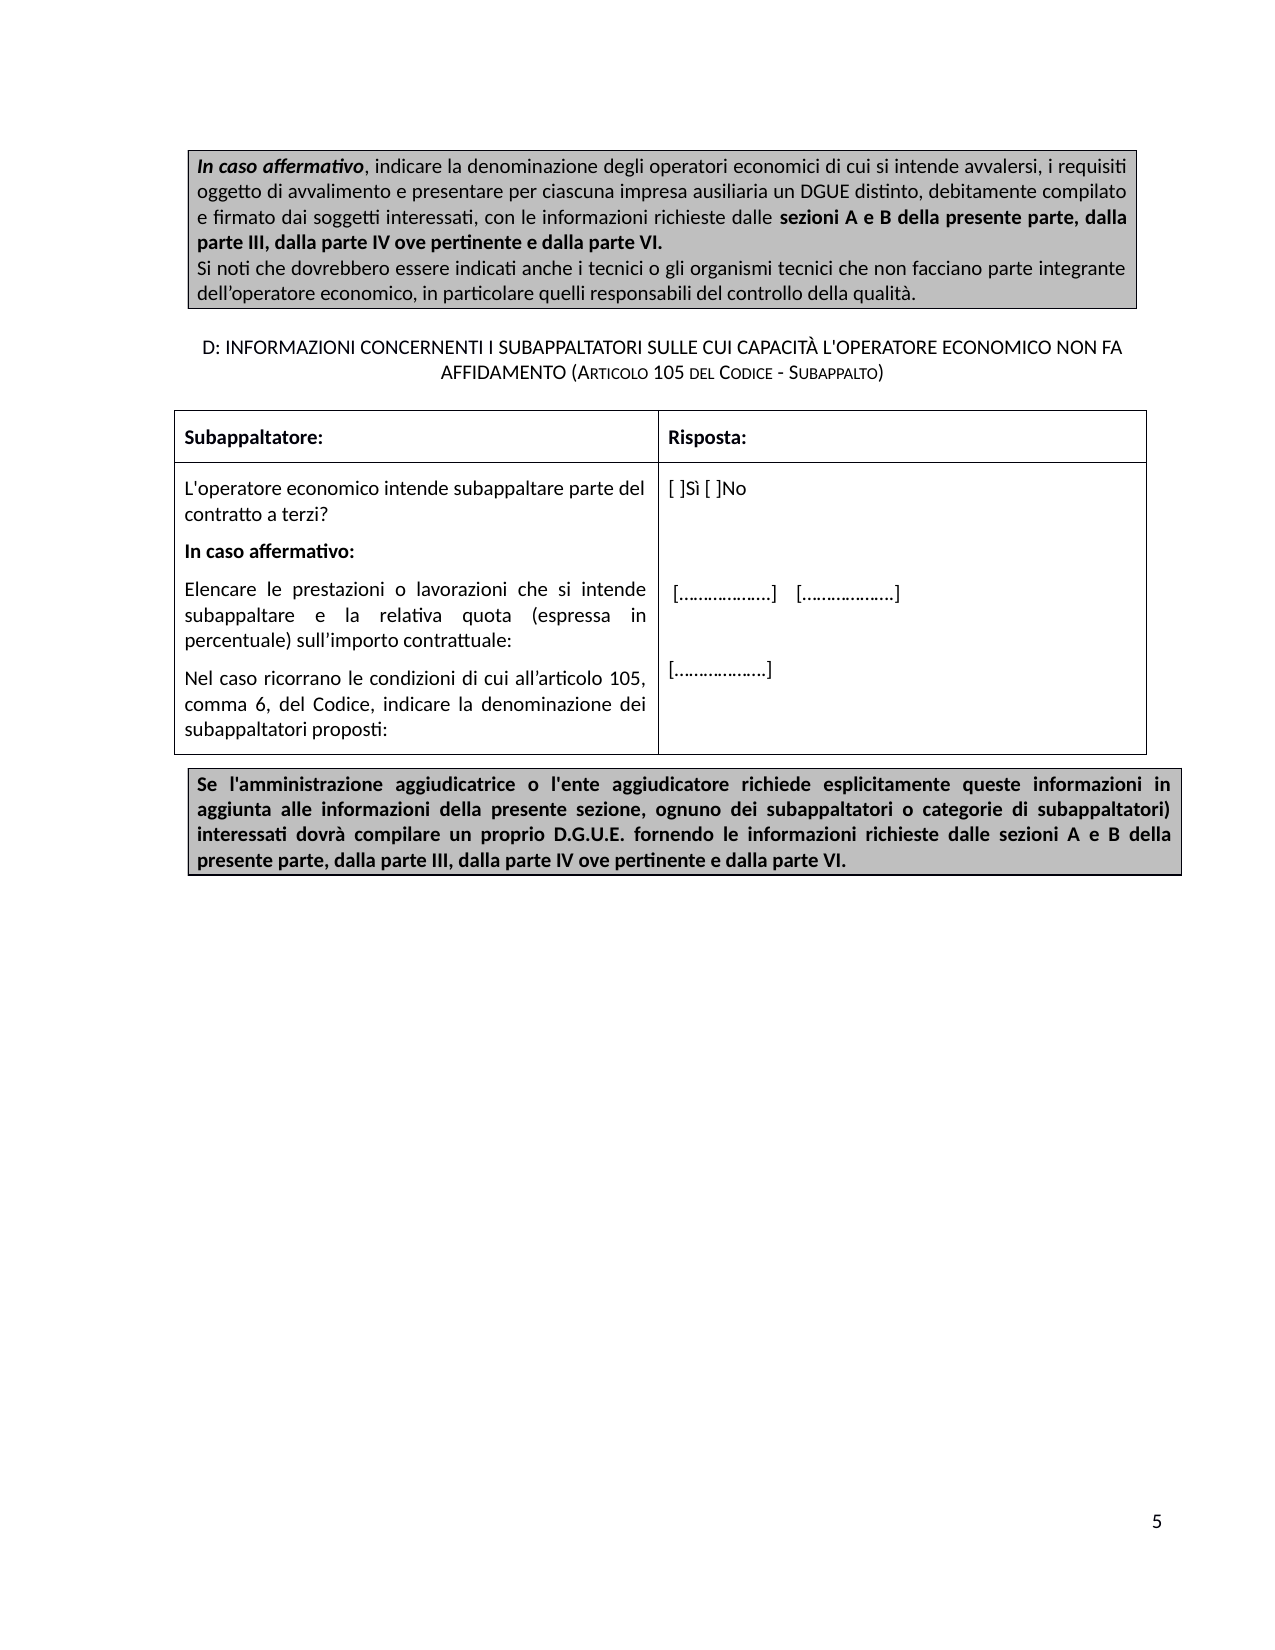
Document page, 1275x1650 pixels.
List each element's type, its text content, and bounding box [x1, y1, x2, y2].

text In caso affermativo, indicare la denominazione degli operatori economici di cui si intende avvalersi, i requisiti oggetto di avvalimento e presentare per ciascuna impresa ausiliaria un DGUE distinto, debitamente compilato e firmato dai soggetti interessati, con le informazioni richieste dalle sezioni A e B della presente parte, dalla parte III, dalla parte IV ove pertinente e dalla parte VI. [189, 151, 1136, 252]
title Se l'amministrazione aggiudicatrice o l'ente aggiudicatore richiede esplicitamente queste informazioni in aggiunta alle informazioni della presente sezione, ognuno dei subappaltatori o categorie di subappaltatori) interessati dovrà compilare un proprio D.G.U.E. fornendo le informazioni richieste dalle sezioni A e B della presente parte, dalla parte III, dalla parte IV ove pertinente e dalla parte VI. [189, 769, 1181, 874]
table_cell L'operatore economico intende subappaltare parte del contratto a terzi? In caso affermativo: Elencare le prestazioni o lavorazioni che si intende subappaltare e la relativa quota (espressa in percentuale) sull’importo contrattuale: Nel caso ricorrano le condizioni di cui all’articolo 105, comma 6, del Codice, indicare la denominazione dei subappaltatori proposti: [175, 463, 658, 754]
table_header Risposta: [659, 411, 1146, 462]
text Si noti che dovrebbero essere indicati anche i tecnici o gli organismi tecnici che non facciano parte integrante dell’operatore economico, in particolare quelli responsabili del controllo della qualità. [189, 252, 1136, 308]
title D: Informazioni concernenti i subappaltatori sulle cui capacità l'operatore economico non fa affidamento (Articolo 105 del Codice - Subappalto) [187, 334, 1137, 385]
table_header Subappaltatore: [175, 411, 658, 462]
table_cell [ ]Sì [ ]No [……………….] [……………….] [……………….] [659, 463, 1146, 754]
